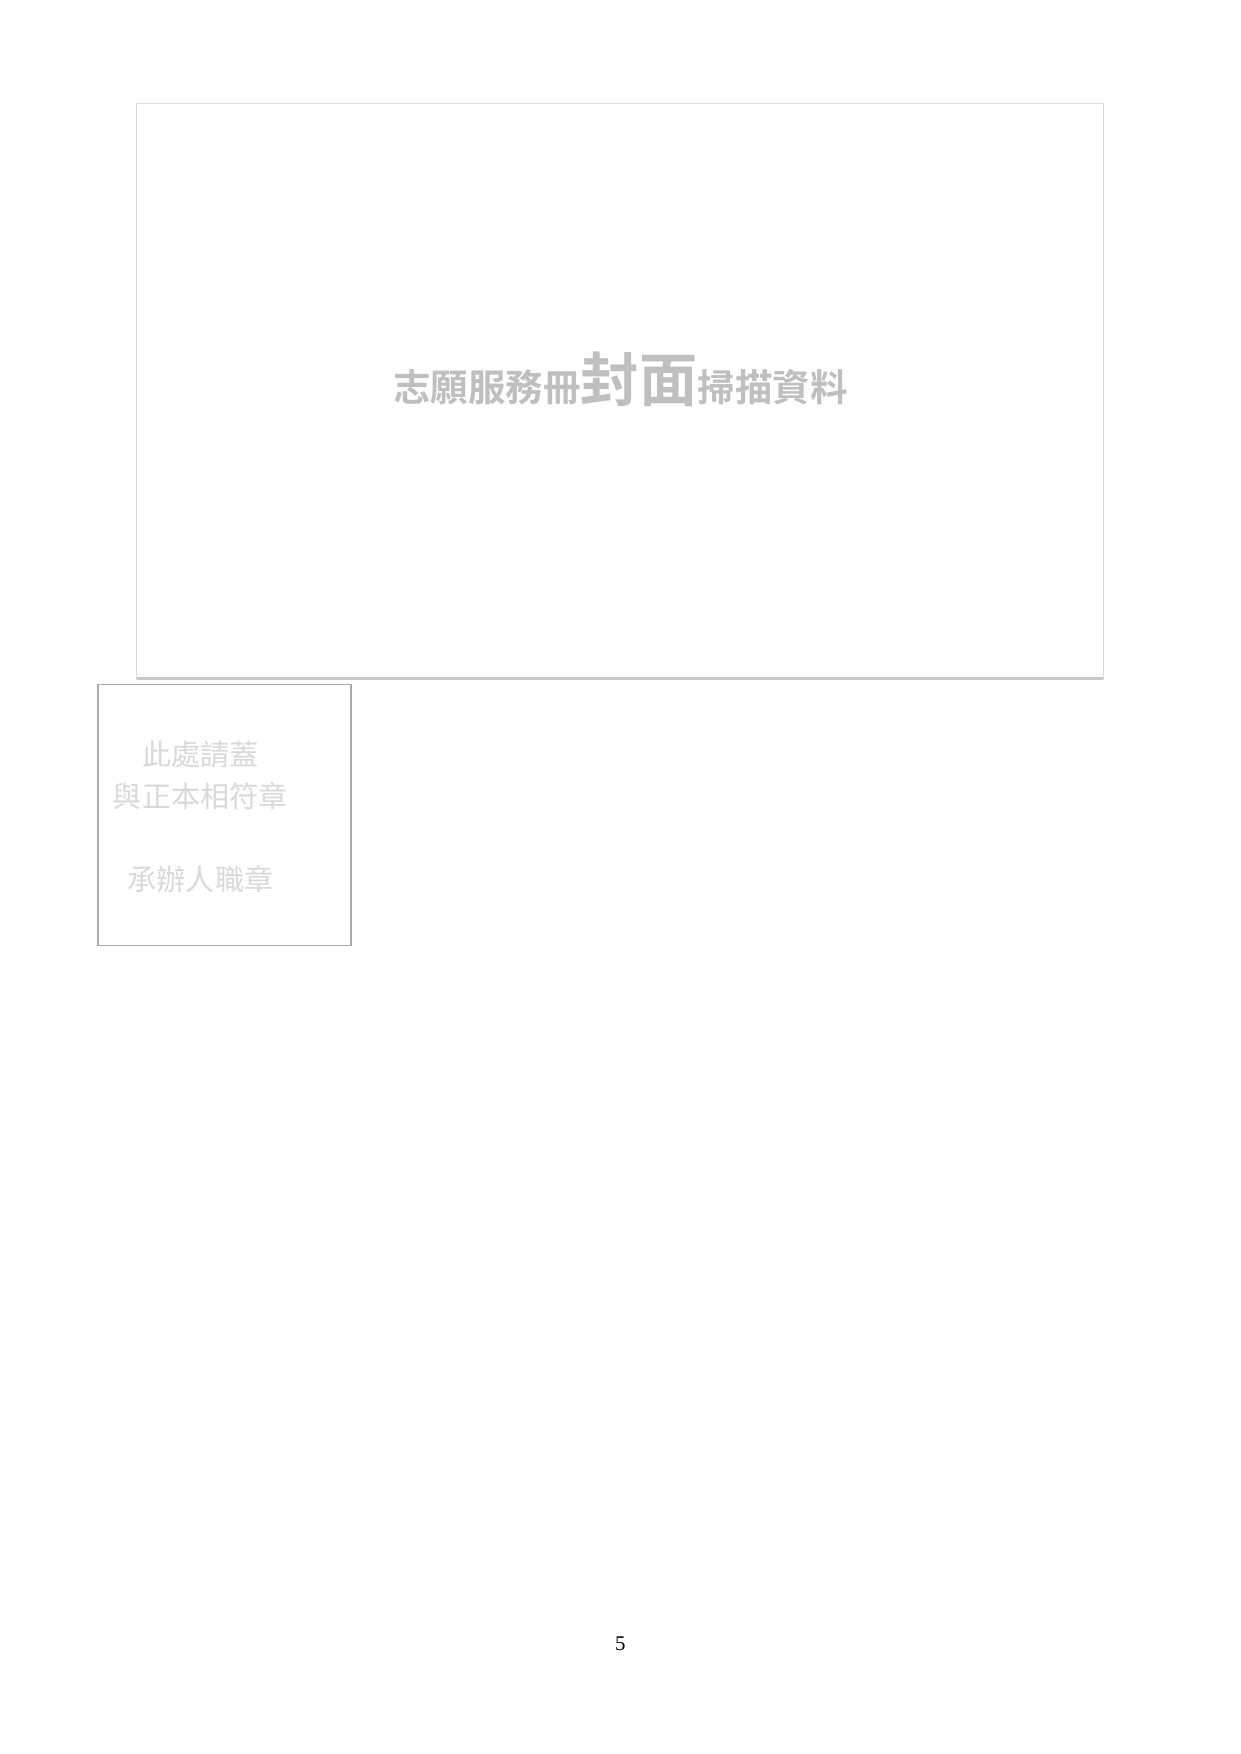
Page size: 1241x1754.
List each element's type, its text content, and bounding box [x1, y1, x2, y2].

table_header 志願服務冊封面掃描資料 [137, 104, 1103, 677]
